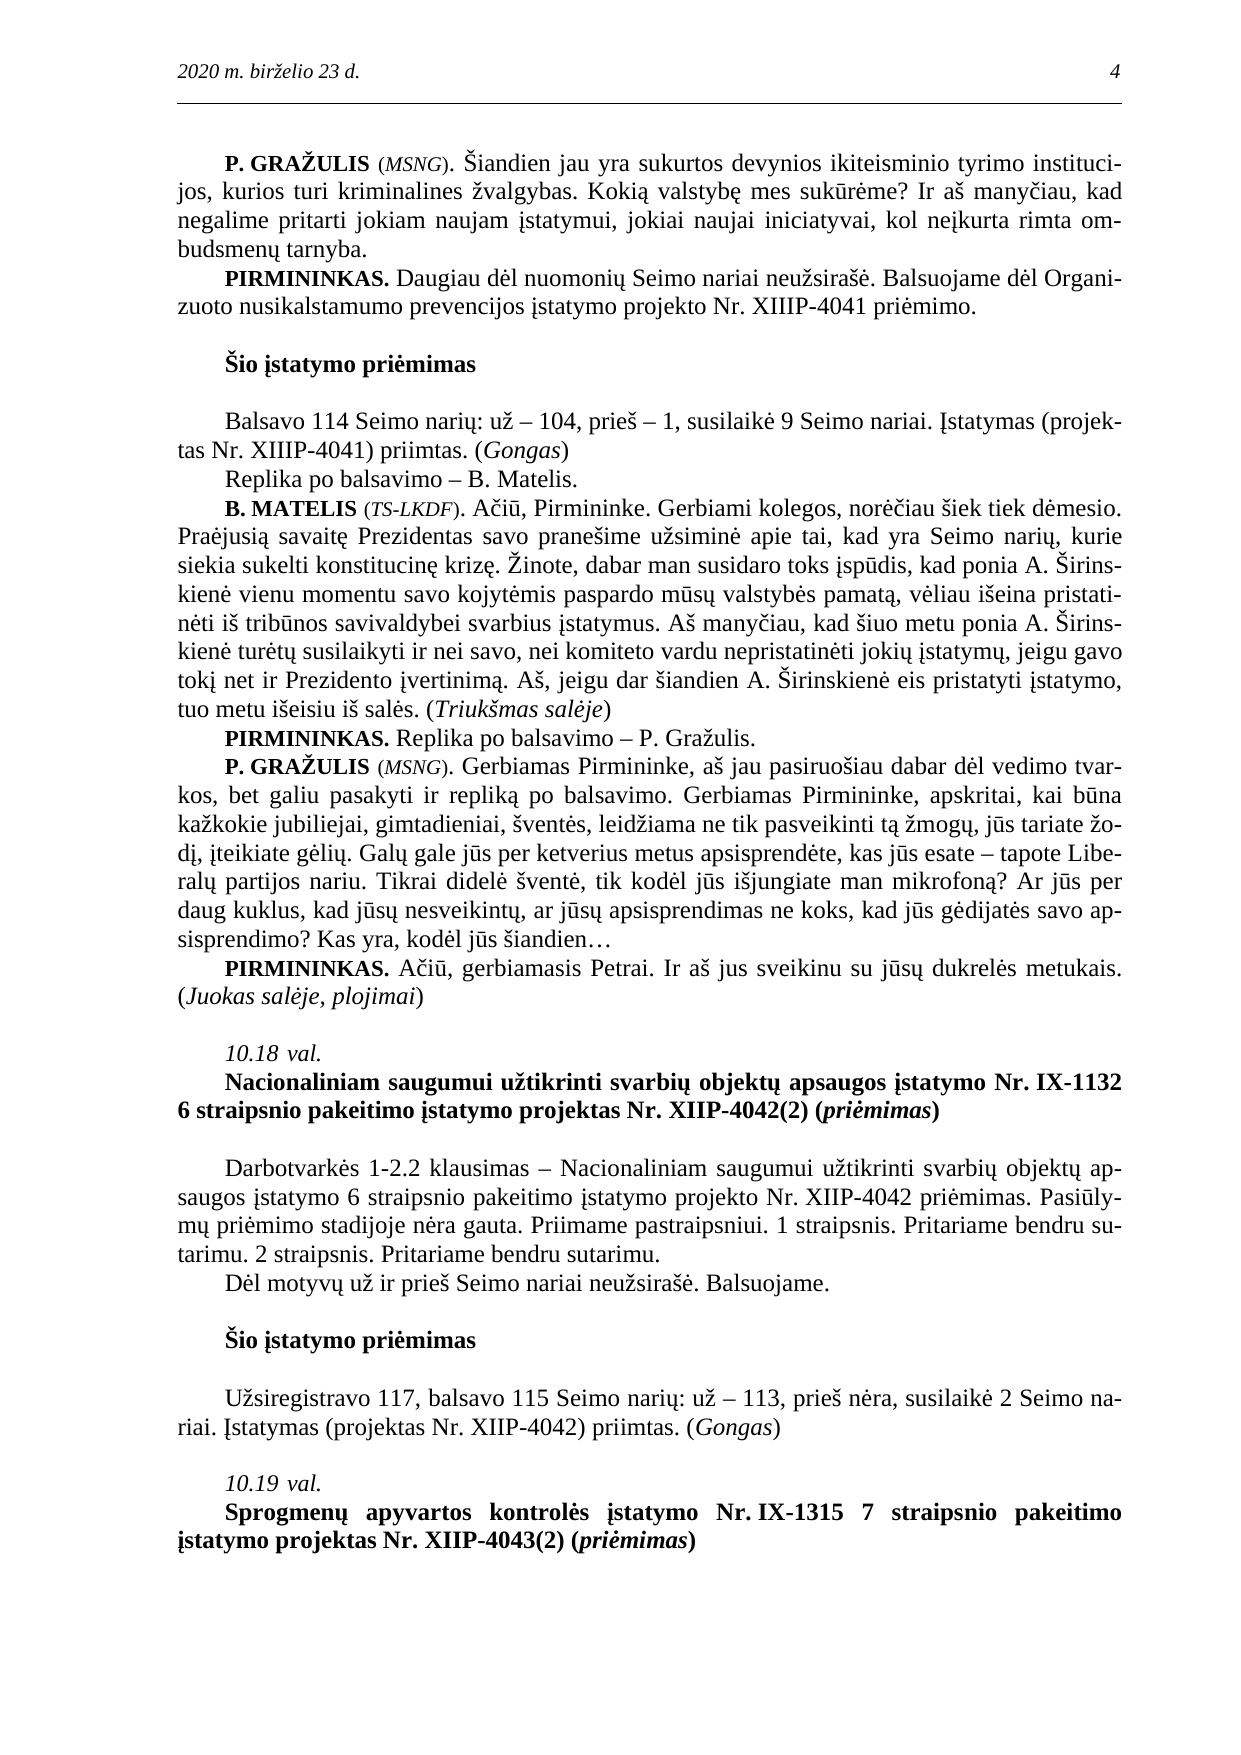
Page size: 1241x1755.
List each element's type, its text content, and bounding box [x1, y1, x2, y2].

text Už­si­re­gist­ra­vo 117, bal­sa­vo 115 Sei­mo na­rių: už – 113, prieš nė­ra, su­si­lai­kė 2 Sei­mo na­riai. Įsta­ty­mas (pro­jek­tas Nr. XIIP-4042) pri­im­tas. (Gon­gas) [177, 1383, 1122, 1440]
text Re­pli­ka po bal­sa­vi­mo – B. Ma­te­lis. [177, 464, 1122, 493]
text B. MATELIS (TS-LKDF). Ačiū, Pir­mi­nin­ke. Ger­bia­mi ko­le­gos, no­rė­čiau šiek tiek dė­me­sio. Pra­ėju­sią sa­vai­tę Pre­zi­den­tas sa­vo pra­ne­ši­me už­si­mi­nė apie tai, kad yra Sei­mo na­rių, ku­rie sie­kia su­kel­ti kon­sti­tu­ci­nę kri­zę. Ži­no­te, da­bar man su­si­da­ro toks įspū­dis, kad po­nia A. Ši­rins­kie­nė vie­nu mo­men­tu sa­vo ko­jy­tė­mis pa­spar­do mū­sų vals­ty­bės pa­ma­tą, vė­liau iš­ei­na pri­sta­ti­nė­ti iš tri­bū­nos sa­vi­val­dy­bei svar­bius įsta­ty­mus. Aš ma­ny­čiau, kad šiuo me­tu po­nia A. Ši­rins­kie­nė tu­rė­tų su­si­lai­ky­ti ir nei sa­vo, nei ko­mi­te­to var­du ne­pri­sta­ti­nė­ti jo­kių įsta­ty­mų, jei­gu ga­vo to­kį net ir Pre­zi­den­to įver­ti­ni­mą. Aš, jei­gu dar šian­dien A. Ši­rins­kie­nė eis pri­sta­ty­ti įsta­ty­mo, tuo me­tu iš­ei­siu iš sa­lės. (Triukš­mas sa­lė­je) [177, 493, 1122, 723]
text PIRMININKAS. Ačiū, ger­bia­ma­sis Pet­rai. Ir aš jus svei­ki­nu su jū­sų duk­re­lės me­tu­kais. (Juo­kas sa­lė­je, plo­ji­mai) [177, 953, 1122, 1010]
text P. GRAŽULIS (MSNG). Šian­dien jau yra su­kur­tos de­vy­nios iki­teis­mi­nio ty­ri­mo ins­ti­tu­ci­jos, ku­rios tu­ri kri­mi­na­li­nes žval­gy­bas. Ko­kią vals­ty­bę mes su­kū­rė­me? Ir aš ma­ny­čiau, kad ne­ga­li­me pri­tar­ti jo­kiam nau­jam įsta­ty­mui, jo­kiai nau­jai ini­cia­ty­vai, kol ne­įkur­ta rim­ta om­bud­sme­nų tar­ny­ba. [177, 148, 1122, 263]
text 10.18 val. [224, 1039, 1122, 1067]
text Dar­bo­tvarkės 1-2.2 klau­si­mas – Na­cio­na­li­niam sau­gu­mui už­tik­rin­ti svar­bių ob­jek­tų ap­sau­gos įsta­ty­mo 6 straips­nio pa­kei­ti­mo įsta­ty­mo pro­jek­to Nr. XIIP-4042 pri­ėmi­mas. Pa­siū­ly­mų pri­ėmi­mo sta­di­jo­je nė­ra gau­ta. Pri­ima­me pa­straips­niui. 1 straips­nis. Pri­ta­ria­me ben­dru su­ta­ri­mu. 2 straips­nis. Pri­ta­ria­me ben­dru su­ta­ri­mu. [177, 1153, 1122, 1268]
text PIRMININKAS. Re­pli­ka po bal­sa­vi­mo – P. Gra­žu­lis. [177, 723, 1122, 751]
text Šio įsta­ty­mo pri­ėmi­mas [177, 1325, 1122, 1354]
text Bal­sa­vo 114 Sei­mo na­rių: už – 104, prieš – 1, su­si­lai­kė 9 Sei­mo na­riai. Įsta­ty­mas (pro­jek­tas Nr. XIIIP-4041) pri­im­tas. (Gon­gas) [177, 406, 1122, 464]
text Šio įsta­ty­mo pri­ėmi­mas [177, 349, 1122, 378]
text Sprog­me­nų apy­var­tos kon­tro­lės įsta­ty­mo Nr. IX-1315 7 straips­nio pa­kei­ti­mo įstatymo pro­jek­tas Nr. XIIP-4043(2) (pri­ėmi­mas) [177, 1497, 1122, 1554]
text PIRMININKAS. Dau­giau dėl nuo­mo­nių Sei­mo na­riai ne­už­si­ra­šė. Bal­suo­ja­me dėl Or­ga­ni­zuo­to nu­si­kals­ta­mu­mo pre­ven­ci­jos įsta­ty­mo pro­jek­to Nr. XIIIP-4041 pri­ėmi­mo. [177, 263, 1122, 320]
text 10.19 val. [224, 1469, 1122, 1497]
text Dėl mo­ty­vų už ir prieš Sei­mo na­riai ne­už­si­ra­šė. Bal­suo­ja­me. [177, 1268, 1122, 1297]
text Na­cio­na­li­niam sau­gu­mui už­tik­rin­ti svar­bių ob­jek­tų ap­sau­gos įsta­ty­mo Nr. IX-1132 6 straips­nio pa­kei­ti­mo įsta­ty­mo pro­jek­tas Nr. XIIP-4042(2) (pri­ėmi­mas) [177, 1067, 1122, 1124]
text P. GRAŽULIS (MSNG). Ger­bia­mas Pir­mi­nin­ke, aš jau pa­si­ruo­šiau da­bar dėl ve­di­mo tvar­kos, bet ga­liu pa­sa­ky­ti ir re­pli­ką po bal­sa­vi­mo. Ger­bia­mas Pir­mi­nin­ke, ap­skri­tai, kai bū­na kaž­ko­kie ju­bi­lie­jai, gim­ta­die­niai, šven­tės, lei­džia­ma ne tik pa­svei­kin­ti tą žmo­gų, jūs ta­ria­te žo­dį, įtei­kia­te gė­lių. Ga­lų ga­le jūs per ket­ve­rius me­tus ap­si­spren­dė­te, kas jūs esa­te – ta­po­te Li­be­ra­lų par­ti­jos na­riu. Tik­rai di­de­lė šven­tė, tik ko­dėl jūs iš­jun­gia­te man mik­ro­fo­ną? Ar jūs per daug kuk­lus, kad jū­sų ne­svei­kin­tų, ar jū­sų ap­si­spren­di­mas ne koks, kad jūs gė­di­ja­tės sa­vo ap­si­spren­di­mo? Kas yra, ko­dėl jūs šian­dien… [177, 751, 1122, 953]
